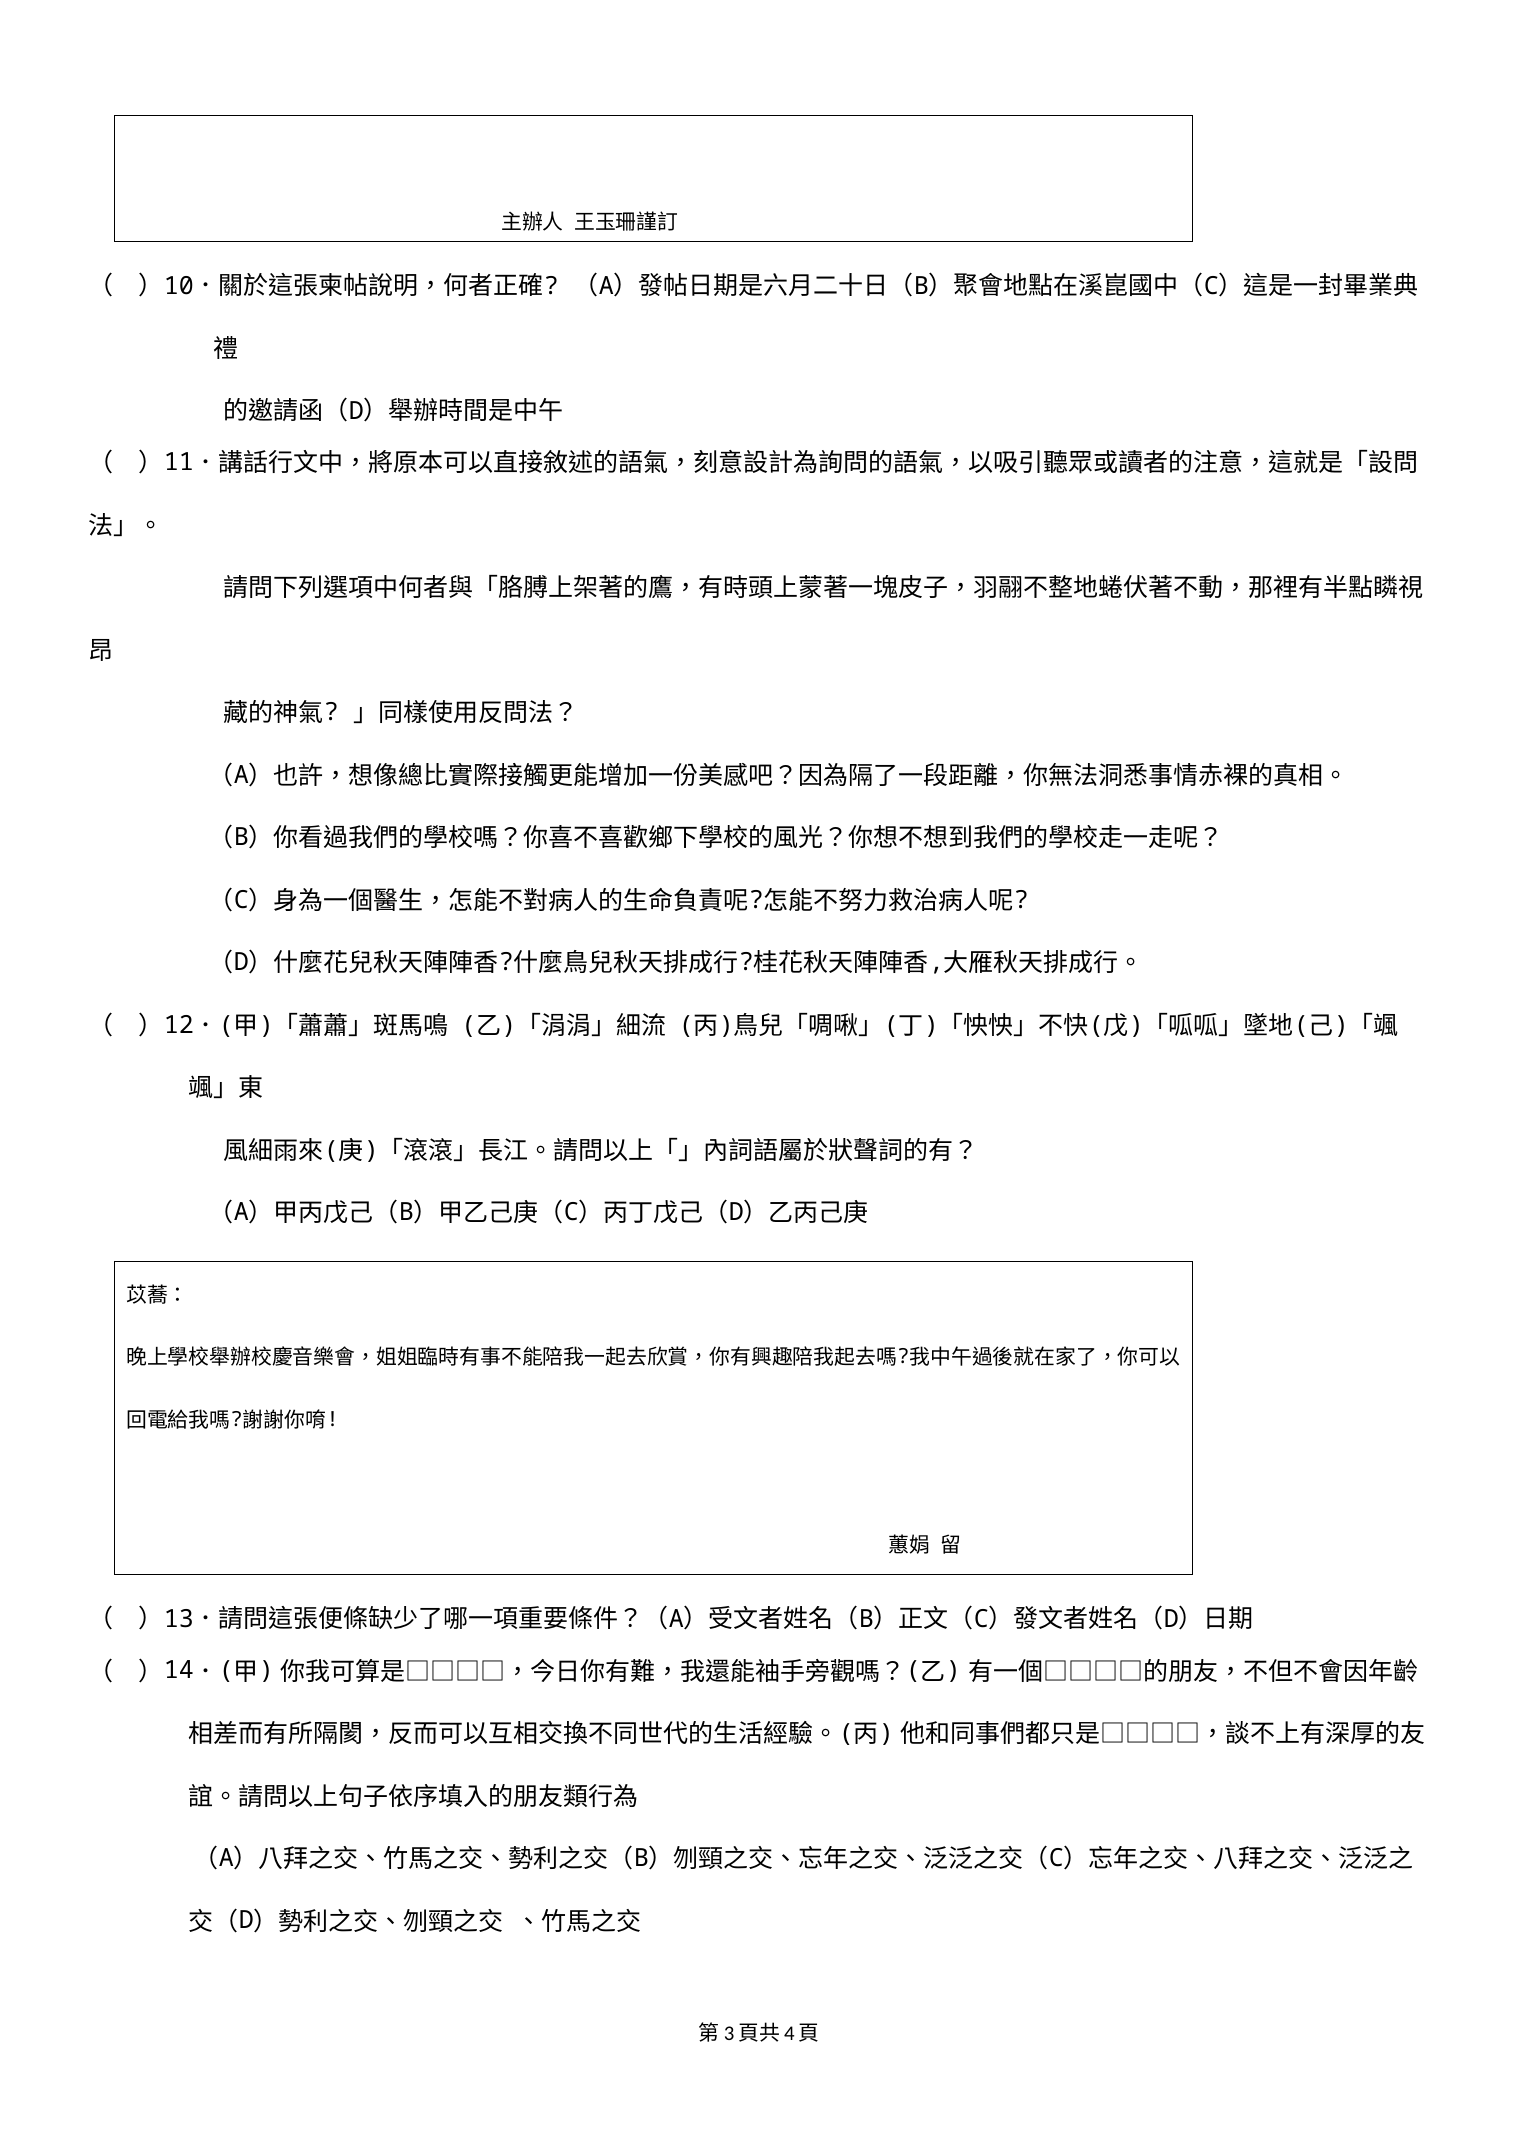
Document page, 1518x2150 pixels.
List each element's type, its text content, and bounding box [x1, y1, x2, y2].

text 的邀請函（D）舉辦時間是中午 [89, 367, 1429, 429]
table_header 謹訂於中華民國一O九年六月二十日(星期六)中午十二時三十分 假台北圓山大飯店舉辦溪崑國中第二十九屆三年九班同學會 敬請 光 臨 主辦人 王玉珊謹訂 [115, 116, 1192, 241]
text 風細雨來(庚)「滾滾」長江。請問以上「」內詞語屬於狀聲詞的有？ [89, 1117, 1429, 1179]
text 藏的神氣? 」同樣使用反問法？ [89, 679, 1429, 742]
text （D）什麼花兒秋天陣陣香?什麼鳥兒秋天排成行?桂花秋天陣陣香,大雁秋天排成行。 [89, 929, 1429, 992]
text （ ）14．(甲) 你我可算是□□□□，今日你有難，我還能袖手旁觀嗎？(乙) 有一個□□□□的朋友，不但不會因年齡相差而有所隔閡，反而可以互相交換不同世代的生活經驗。(丙) 他和同事們都只是□□□□，談不上有深厚的友誼。請問以上句子依序填入的朋友類行為 [89, 1638, 1429, 1825]
text （B）你看過我們的學校嗎？你喜不喜歡鄉下學校的風光？你想不想到我們的學校走一走呢？ [89, 804, 1429, 867]
text （ ）10．關於這張柬帖說明，何者正確? （A）發帖日期是六月二十日（B）聚會地點在溪崑國中（C）這是一封畢業典禮 [89, 242, 1429, 367]
text 請問下列選項中何者與「胳膊上架著的鷹，有時頭上蒙著一塊皮子，羽翮不整地蜷伏著不動，那裡有半點瞵視昂 [89, 554, 1429, 679]
text （C）身為一個醫生，怎能不對病人的生命負責呢?怎能不努力救治病人呢? [89, 867, 1429, 929]
text （A）八拜之交、竹馬之交、勢利之交（B）刎頸之交、忘年之交、泛泛之交（C）忘年之交、八拜之交、泛泛之交（D）勢利之交、刎頸之交 、竹馬之交 [89, 1825, 1429, 1950]
text （ ）11．講話行文中，將原本可以直接敘述的語氣，刻意設計為詢問的語氣，以吸引聽眾或讀者的注意，這就是「設問法」。 [89, 429, 1429, 554]
text （A）甲丙戊己（B）甲乙己庚（C）丙丁戊己（D）乙丙己庚 [89, 1179, 1429, 1242]
text （ ）13．請問這張便條缺少了哪一項重要條件？（A）受文者姓名（B）正文（C）發文者姓名（D）日期 [89, 1575, 1429, 1638]
table_header 苡蕎： 晚上學校舉辦校慶音樂會，姐姐臨時有事不能陪我一起去欣賞，你有興趣陪我起去嗎?我中午過後就在家了，你可以回電給我嗎?謝謝你唷! 蕙娟 留 [115, 1262, 1192, 1574]
text （ ）12．(甲)「蕭蕭」斑馬鳴 (乙)「涓涓」細流 (丙)鳥兒「啁啾」(丁)「怏怏」不快(戊)「呱呱」墜地(己)「颯颯」東 [89, 992, 1429, 1117]
text （A）也許，想像總比實際接觸更能增加一份美感吧？因為隔了一段距離，你無法洞悉事情赤裸的真相。 [89, 742, 1429, 804]
